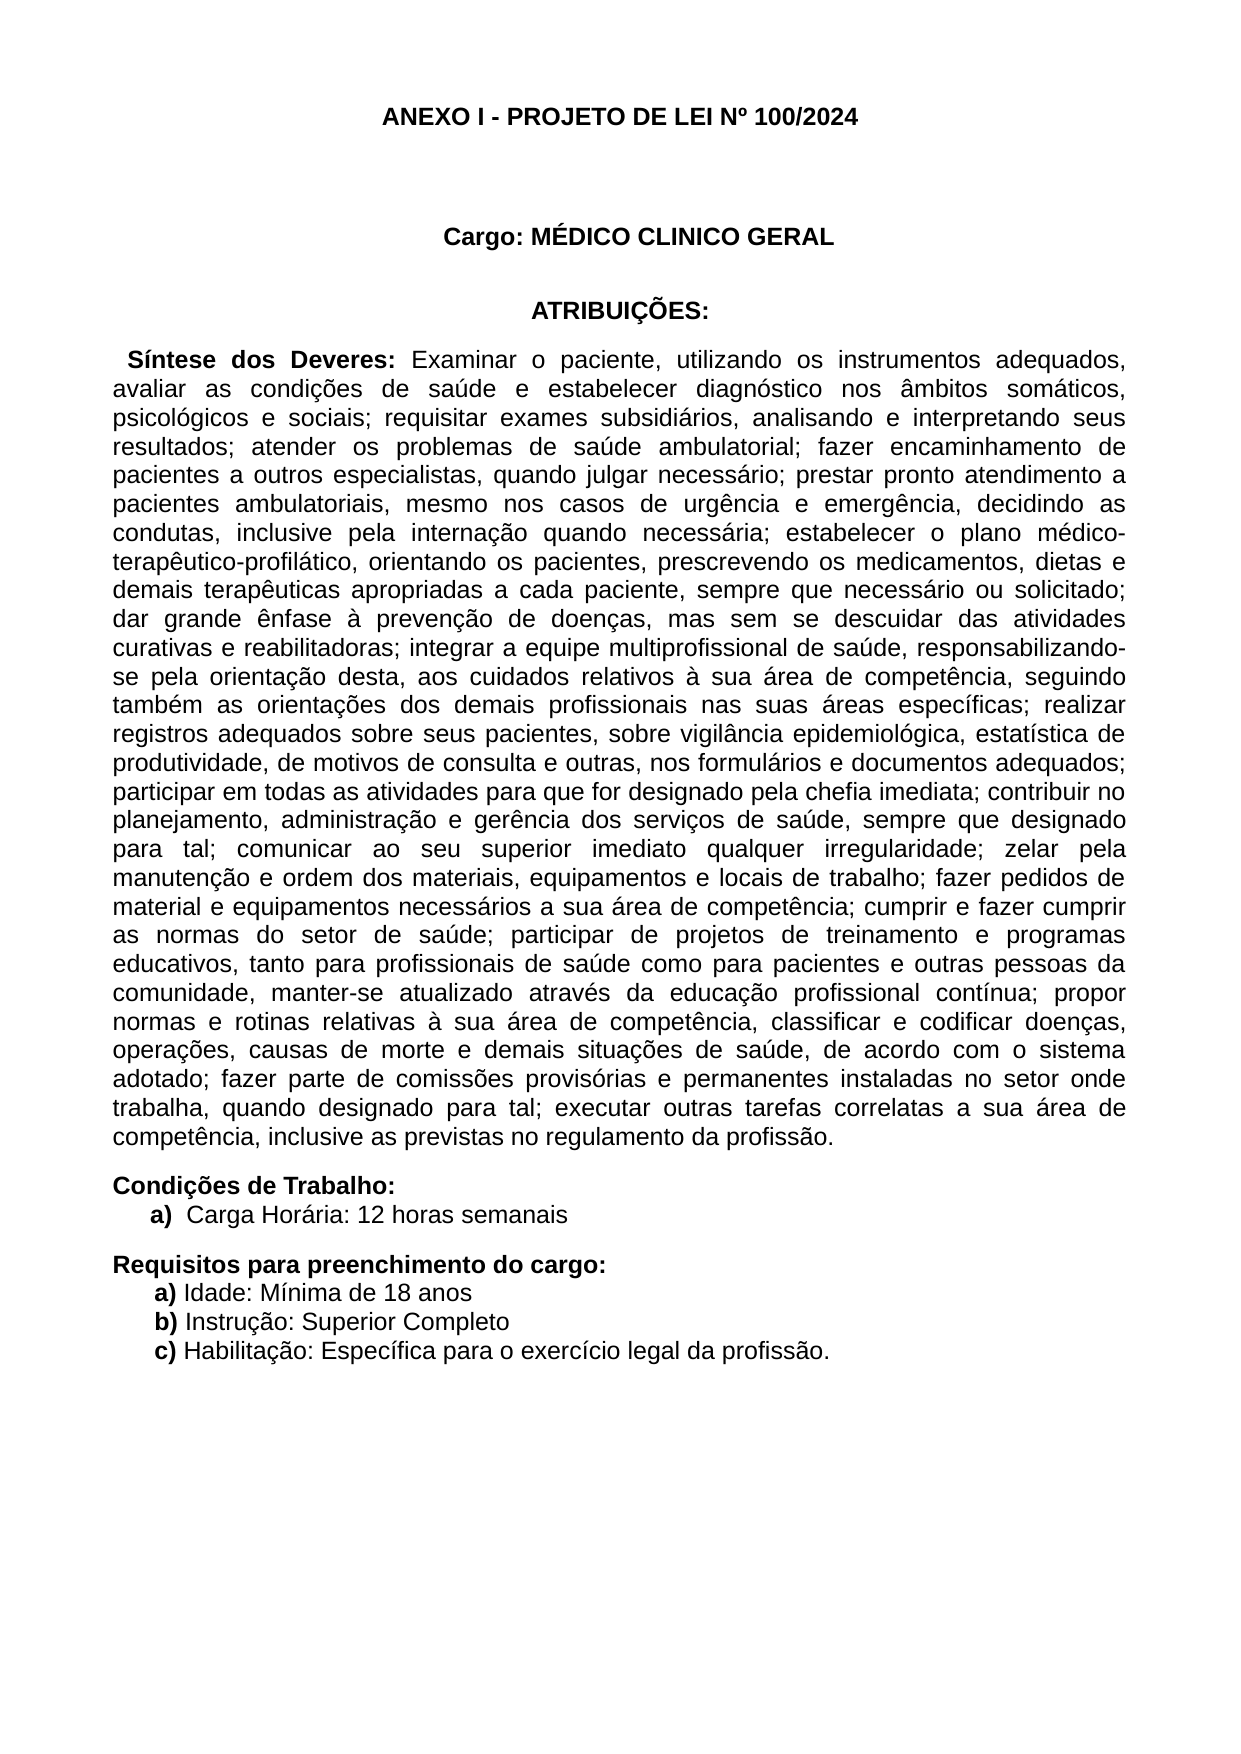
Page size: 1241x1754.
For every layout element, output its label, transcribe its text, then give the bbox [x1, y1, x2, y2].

text b) Instrução: Superior Completo [154, 1307, 1128, 1336]
text ATRIBUIÇÕES: [112, 296, 1128, 324]
list Carga Horária: 12 horas semanais [150, 1200, 1128, 1229]
list Cargo: MÉDICO CLINICO GERAL [150, 222, 1128, 250]
text Condições de Trabalho: [112, 1171, 1128, 1200]
subtitle ANEXO I - PROJETO DE LEI Nº 100/2024 [112, 102, 1128, 131]
text Síntese dos Deveres: Examinar o paciente, utilizando os instrumentos adequados, avaliar as condições de saúde e estabelecer diagnóstico nos âmbitos somáticos, psicológicos e sociais; requisitar exames subsidiários, analisando e interpretando seus resultados; atender os problemas de saúde ambulatorial; fazer encaminhamento de pacientes a outros especialistas, quando julgar necessário; prestar pronto atendimento a pacientes ambulatoriais, mesmo nos casos de urgência e emergência, decidindo as condutas, inclusive pela internação quando necessária; estabelecer o plano médico-terapêutico-profilático, orientando os pacientes, prescrevendo os medicamentos, dietas e demais terapêuticas apropriadas a cada paciente, sempre que necessário ou solicitado; dar grande ênfase à prevenção de doenças, mas sem se descuidar das atividades curativas e reabilitadoras; integrar a equipe multiprofissional de saúde, responsabilizando-se pela orientação desta, aos cuidados relativos à sua área de competência, seguindo também as orientações dos demais profissionais nas suas áreas específicas; realizar registros adequados sobre seus pacientes, sobre vigilância epidemiológica, estatística de produtividade, de motivos de consulta e outras, nos formulários e documentos adequados; participar em todas as atividades para que for designado pela chefia imediata; contribuir no planejamento, administração e gerência dos serviços de saúde, sempre que designado para tal; comunicar ao seu superior imediato qualquer irregularidade; zelar pela manutenção e ordem dos materiais, equipamentos e locais de trabalho; fazer pedidos de material e equipamentos necessários a sua área de competência; cumprir e fazer cumprir as normas do setor de saúde; participar de projetos de treinamento e programas educativos, tanto para profissionais de saúde como para pacientes e outras pessoas da comunidade, manter-se atualizado através da educação profissional contínua; propor normas e rotinas relativas à sua área de competência, classificar e codificar doenças, operações, causas de morte e demais situações de saúde, de acordo com o sistema adotado; fazer parte de comissões provisórias e permanentes instaladas no setor onde trabalha, quando designado para tal; executar outras tarefas correlatas a sua área de competência, inclusive as previstas no regulamento da profissão. [112, 345, 1128, 1150]
text a) Idade: Mínima de 18 anos [154, 1278, 1128, 1307]
text Requisitos para preenchimento do cargo: [112, 1249, 1128, 1278]
text c) Habilitação: Específica para o exercício legal da profissão. [154, 1336, 1128, 1364]
